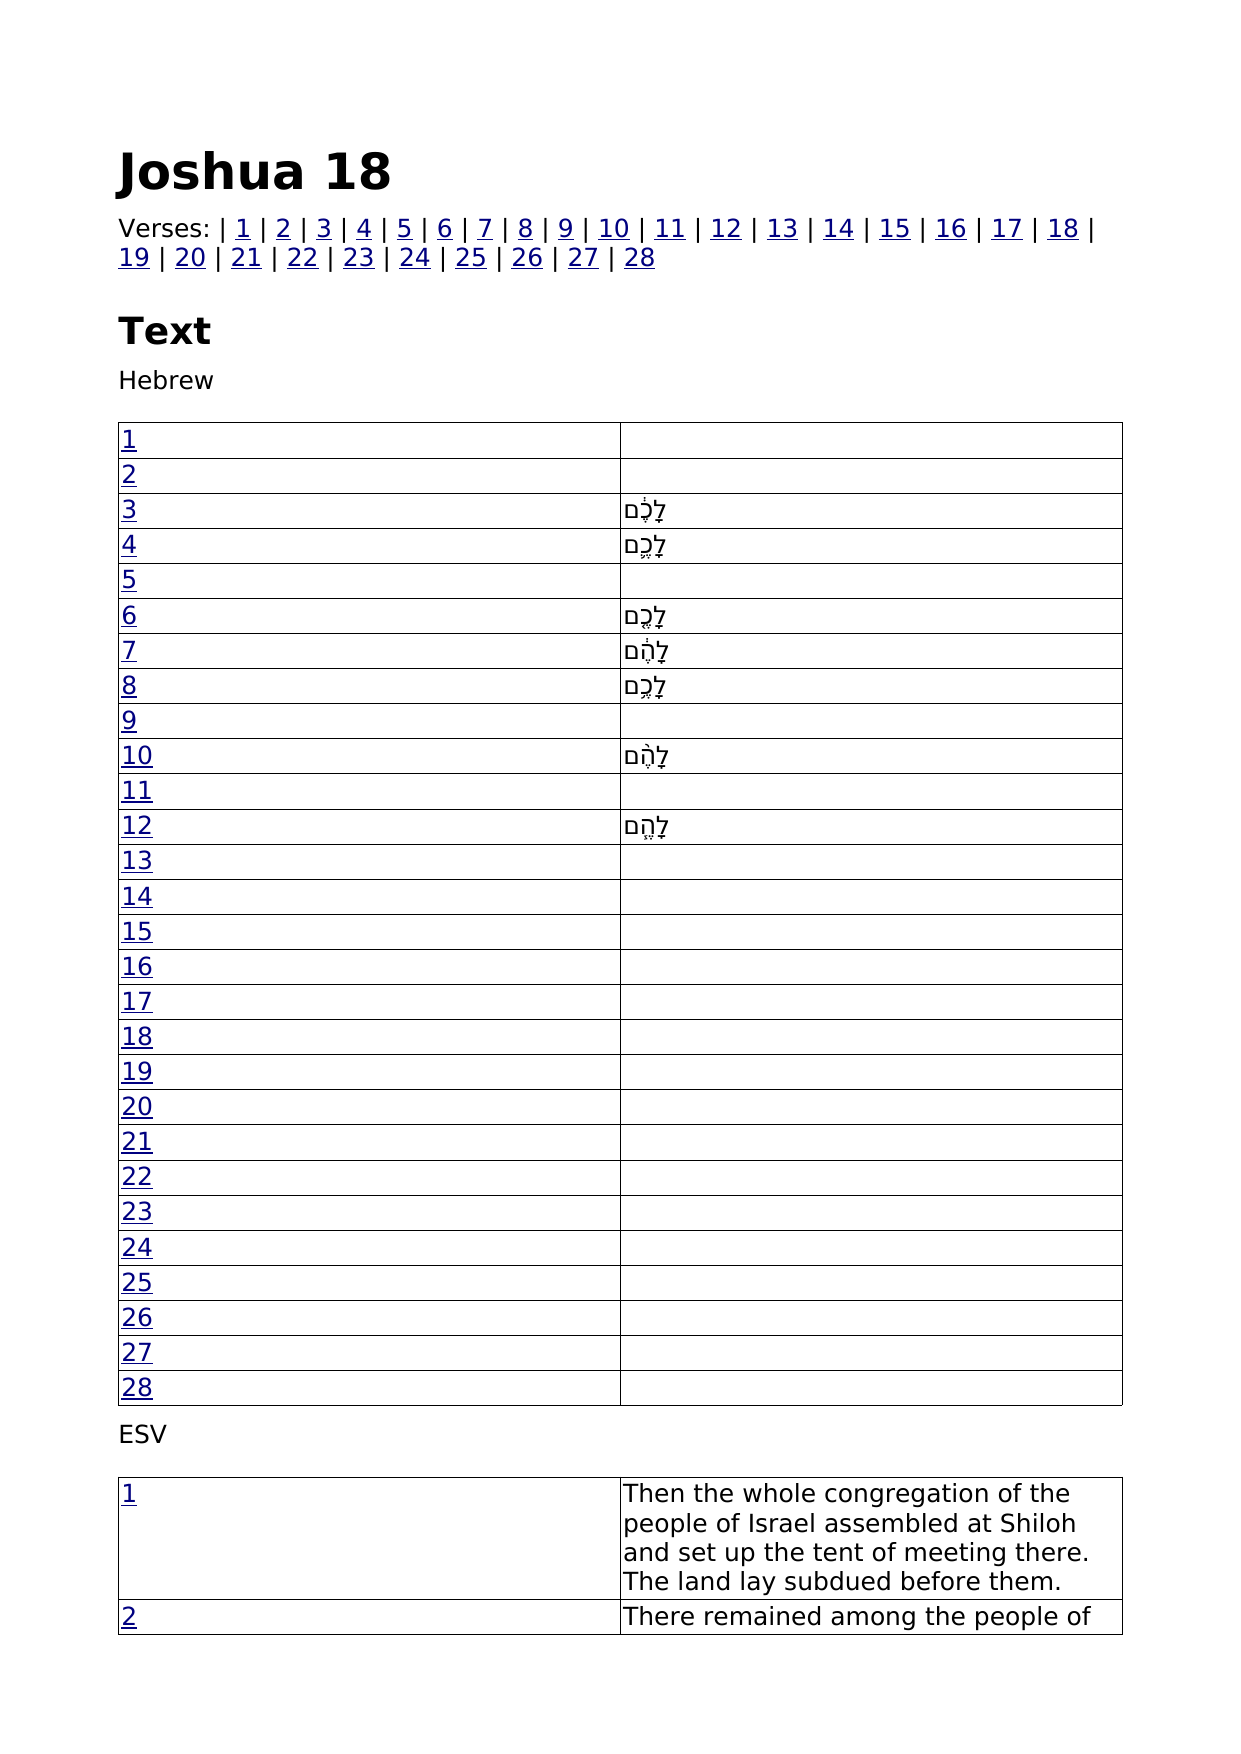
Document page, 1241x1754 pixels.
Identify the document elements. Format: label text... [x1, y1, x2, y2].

table_cell 24 [119, 1231, 620, 1265]
table_cell [621, 1336, 1122, 1370]
table_header 1 [119, 423, 620, 457]
table_cell 10 [119, 739, 620, 773]
table_cell 2 [119, 459, 620, 492]
table_cell [621, 1161, 1122, 1194]
table_cell 5 [119, 564, 620, 598]
table_cell 12 [119, 810, 620, 843]
text ESV [118, 1420, 1122, 1449]
table_cell [621, 950, 1122, 984]
table_cell 4 [119, 529, 620, 563]
table_cell 6 [119, 599, 620, 633]
table_cell לָהֶ֧ם [621, 810, 1122, 843]
table_cell 22 [119, 1161, 620, 1194]
table_cell [621, 1125, 1122, 1159]
table_cell [621, 845, 1122, 879]
table_cell לָהֶ֔ם [621, 634, 1122, 668]
table_cell [621, 985, 1122, 1019]
table_cell 17 [119, 985, 620, 1019]
table_cell [621, 880, 1122, 914]
table_header 1 [119, 1478, 620, 1599]
table_cell 27 [119, 1336, 620, 1370]
table_cell 2 [119, 1600, 620, 1634]
table_cell 9 [119, 704, 620, 738]
table_cell 16 [119, 950, 620, 984]
table_cell [621, 915, 1122, 949]
table_cell [621, 704, 1122, 738]
table_cell 26 [119, 1301, 620, 1335]
table_cell 15 [119, 915, 620, 949]
subtitle Joshua 18 [118, 143, 1122, 201]
table_cell [621, 459, 1122, 492]
table_cell 28 [119, 1371, 620, 1405]
table_cell 13 [119, 845, 620, 879]
table_cell [621, 1090, 1122, 1124]
table_cell 14 [119, 880, 620, 914]
table_cell [621, 1055, 1122, 1089]
table_cell [621, 1301, 1122, 1335]
table_cell לָכֶ֥ם [621, 669, 1122, 703]
table_cell 3 [119, 494, 620, 528]
table_cell 20 [119, 1090, 620, 1124]
table_cell לָהֶ֨ם [621, 739, 1122, 773]
table_cell 21 [119, 1125, 620, 1159]
table_cell לָכֶ֔ם [621, 494, 1122, 528]
text Verses: | 1 | 2 | 3 | 4 | 5 | 6 | 7 | 8 | 9 | 10 | 11 | 12 | 13 | 14 | 15 | 16 | 17 | 18 | 19 | 20 | 21 | 22 | 23 | 24 | 25 | 26 | 27 | 28 [118, 214, 1122, 272]
table_header Then the whole congregation of the people of Israel assembled at Shiloh and set up the tent of meeting there. The land lay subdued before them. [621, 1478, 1122, 1599]
table_cell [621, 1231, 1122, 1265]
table_cell [621, 1020, 1122, 1054]
table_cell לָכֶ֤ם [621, 599, 1122, 633]
table_cell לָכֶ֛ם [621, 529, 1122, 563]
table_cell 11 [119, 774, 620, 808]
table_cell 23 [119, 1196, 620, 1230]
table_cell [621, 1371, 1122, 1405]
table_cell [621, 564, 1122, 598]
text Hebrew [118, 366, 1122, 395]
table_cell [621, 1266, 1122, 1300]
table_cell [621, 774, 1122, 808]
table_cell 25 [119, 1266, 620, 1300]
table_cell 8 [119, 669, 620, 703]
table_cell There remained among the people of [621, 1600, 1122, 1634]
subtitle Text [118, 310, 1122, 353]
table_cell [621, 1196, 1122, 1230]
table_cell 18 [119, 1020, 620, 1054]
table_cell 19 [119, 1055, 620, 1089]
table_header [621, 423, 1122, 457]
table_cell 7 [119, 634, 620, 668]
